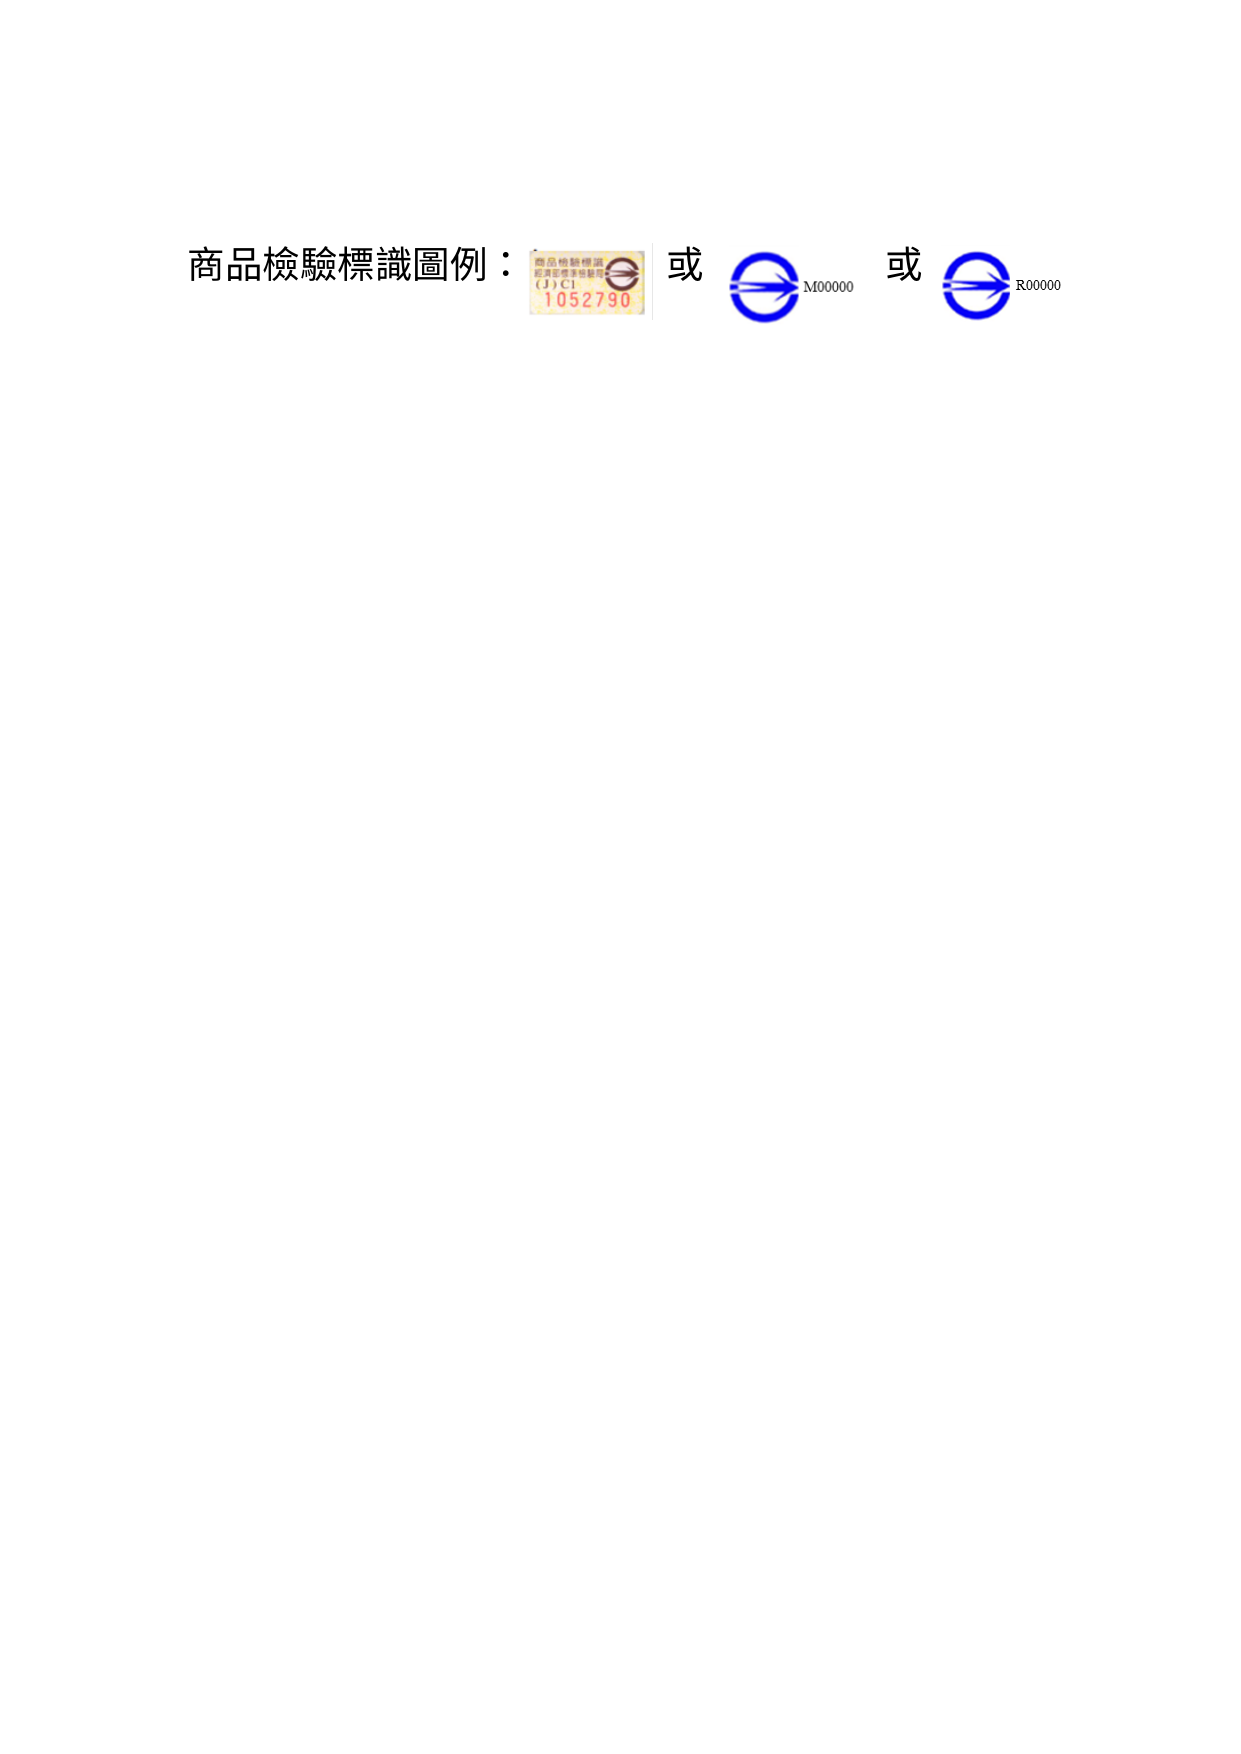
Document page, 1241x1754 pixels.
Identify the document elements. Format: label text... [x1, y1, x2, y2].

text 商品檢驗標識圖例： 或 或 [187, 158, 1088, 346]
